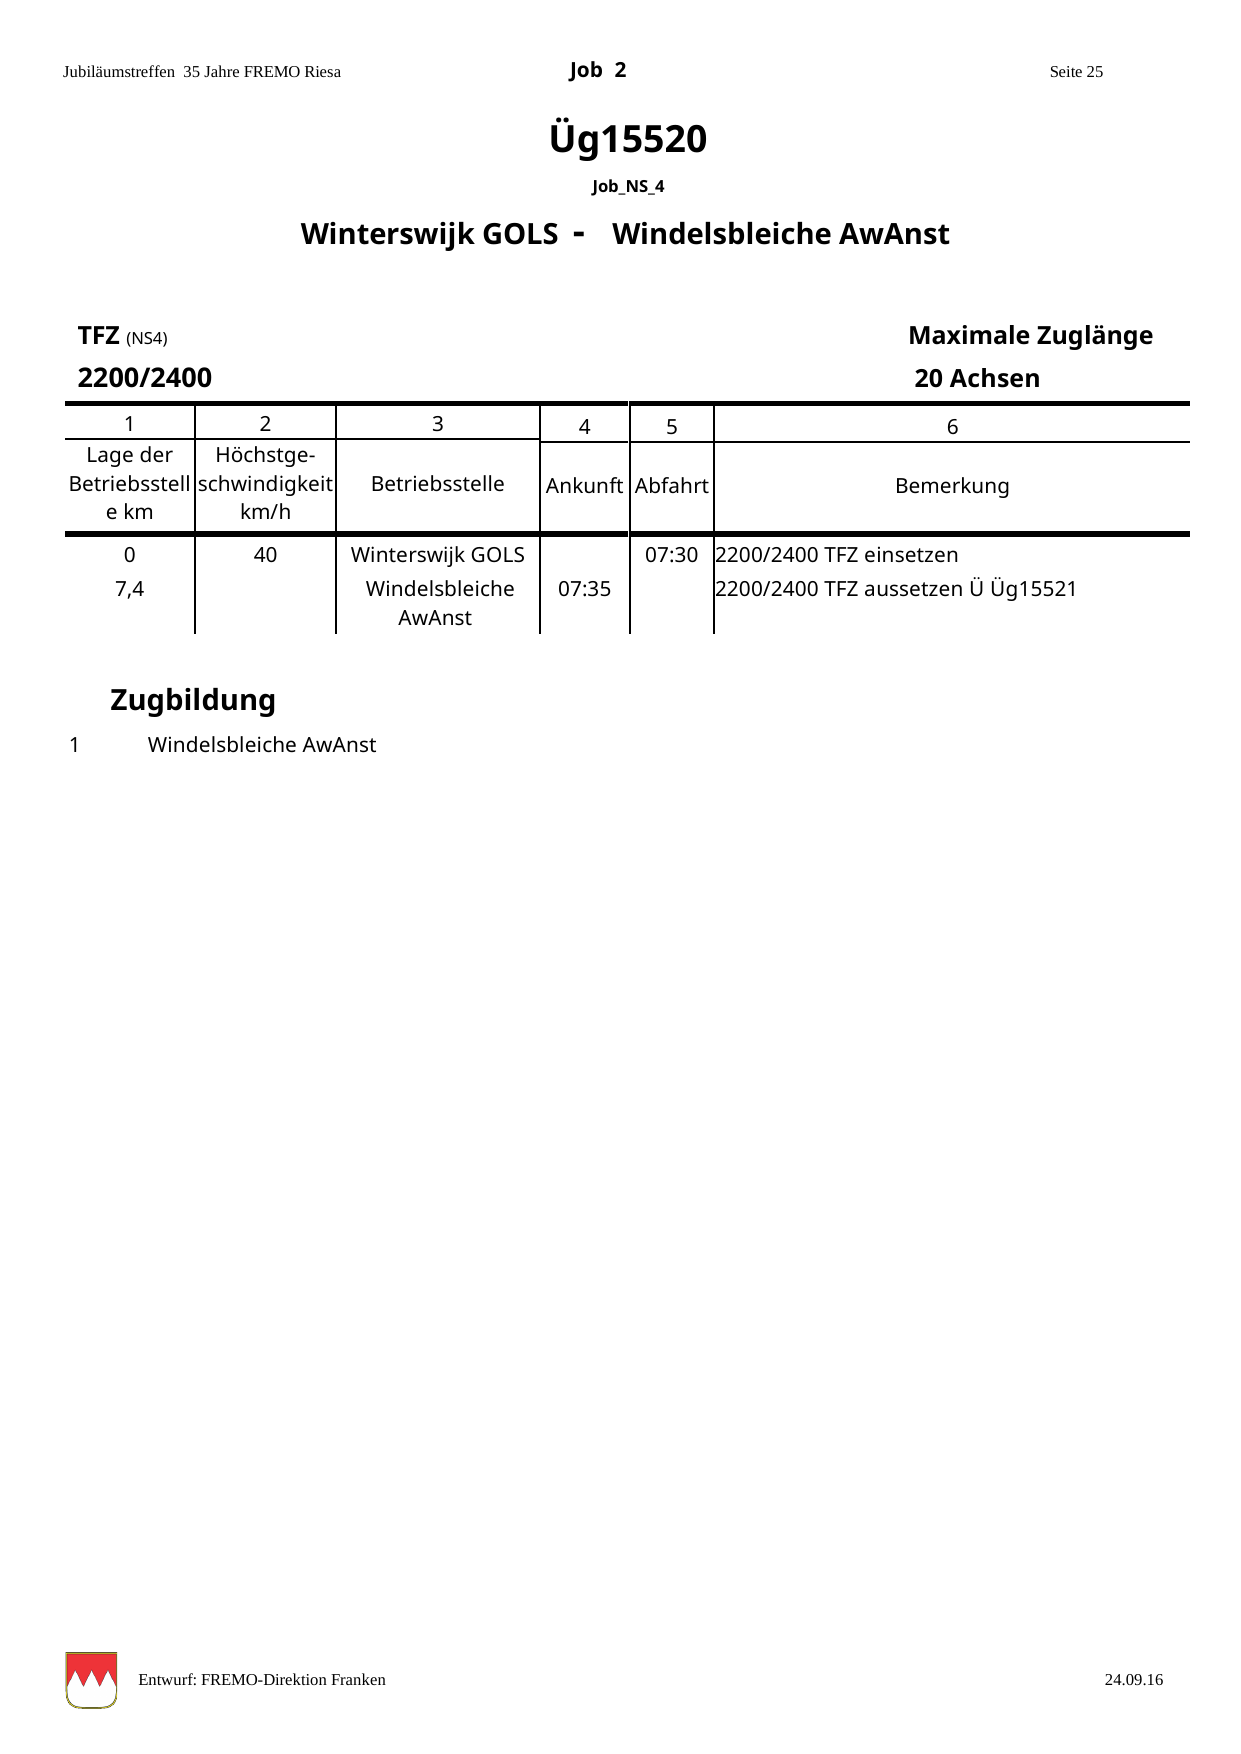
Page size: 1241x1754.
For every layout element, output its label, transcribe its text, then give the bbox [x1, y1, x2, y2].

text TFZ (NS4) Maximale Zuglänge [63, 318, 1193, 352]
table_header Bemerkung [715, 443, 1190, 531]
text 2200/2400 20 Achsen [63, 358, 1193, 395]
table_cell [631, 571, 713, 634]
table_cell 07:35 [541, 571, 628, 634]
table_cell Windelsbleiche AwAnst [137, 724, 787, 764]
table_cell 40 [196, 537, 335, 571]
table_cell Winterswijk GOLS [337, 537, 539, 571]
table_cell [787, 724, 1193, 764]
table_header Abfahrt [631, 443, 713, 531]
table_cell 2200/2400 TFZ einsetzen [715, 537, 1190, 571]
table_header Betriebsstelle [337, 440, 539, 531]
text Üg15520 [63, 113, 1193, 164]
table_header 3 [337, 406, 539, 438]
table_header Höchstge-schwindigkeit km/h [196, 440, 335, 531]
text Winterswijk GOLS - Windelsbleiche AwAnst [63, 204, 1193, 255]
table_header 4 [541, 406, 628, 441]
table_cell 2200/2400 TFZ aussetzen Ü Üg15521 [715, 571, 1190, 634]
table_header Ankunft [541, 443, 628, 531]
table_cell 7,4 [65, 571, 194, 634]
table_cell 07:30 [631, 537, 713, 571]
table_header Zugbildung [63, 673, 787, 724]
table_cell [196, 571, 335, 634]
table_header 2 [196, 406, 335, 438]
text Job_NS_4 [63, 170, 1193, 198]
table_header 1 [65, 406, 194, 438]
table_cell 0 [65, 537, 194, 571]
table_cell [541, 537, 628, 571]
picture [65, 1652, 118, 1709]
table_cell 1 [63, 724, 137, 764]
table_header Lage der Betriebsstelle km [65, 440, 194, 531]
table_header 6 [715, 406, 1190, 441]
table_header [787, 673, 1193, 724]
table_cell Windelsbleiche AwAnst [337, 571, 539, 634]
table_header 5 [631, 406, 713, 441]
